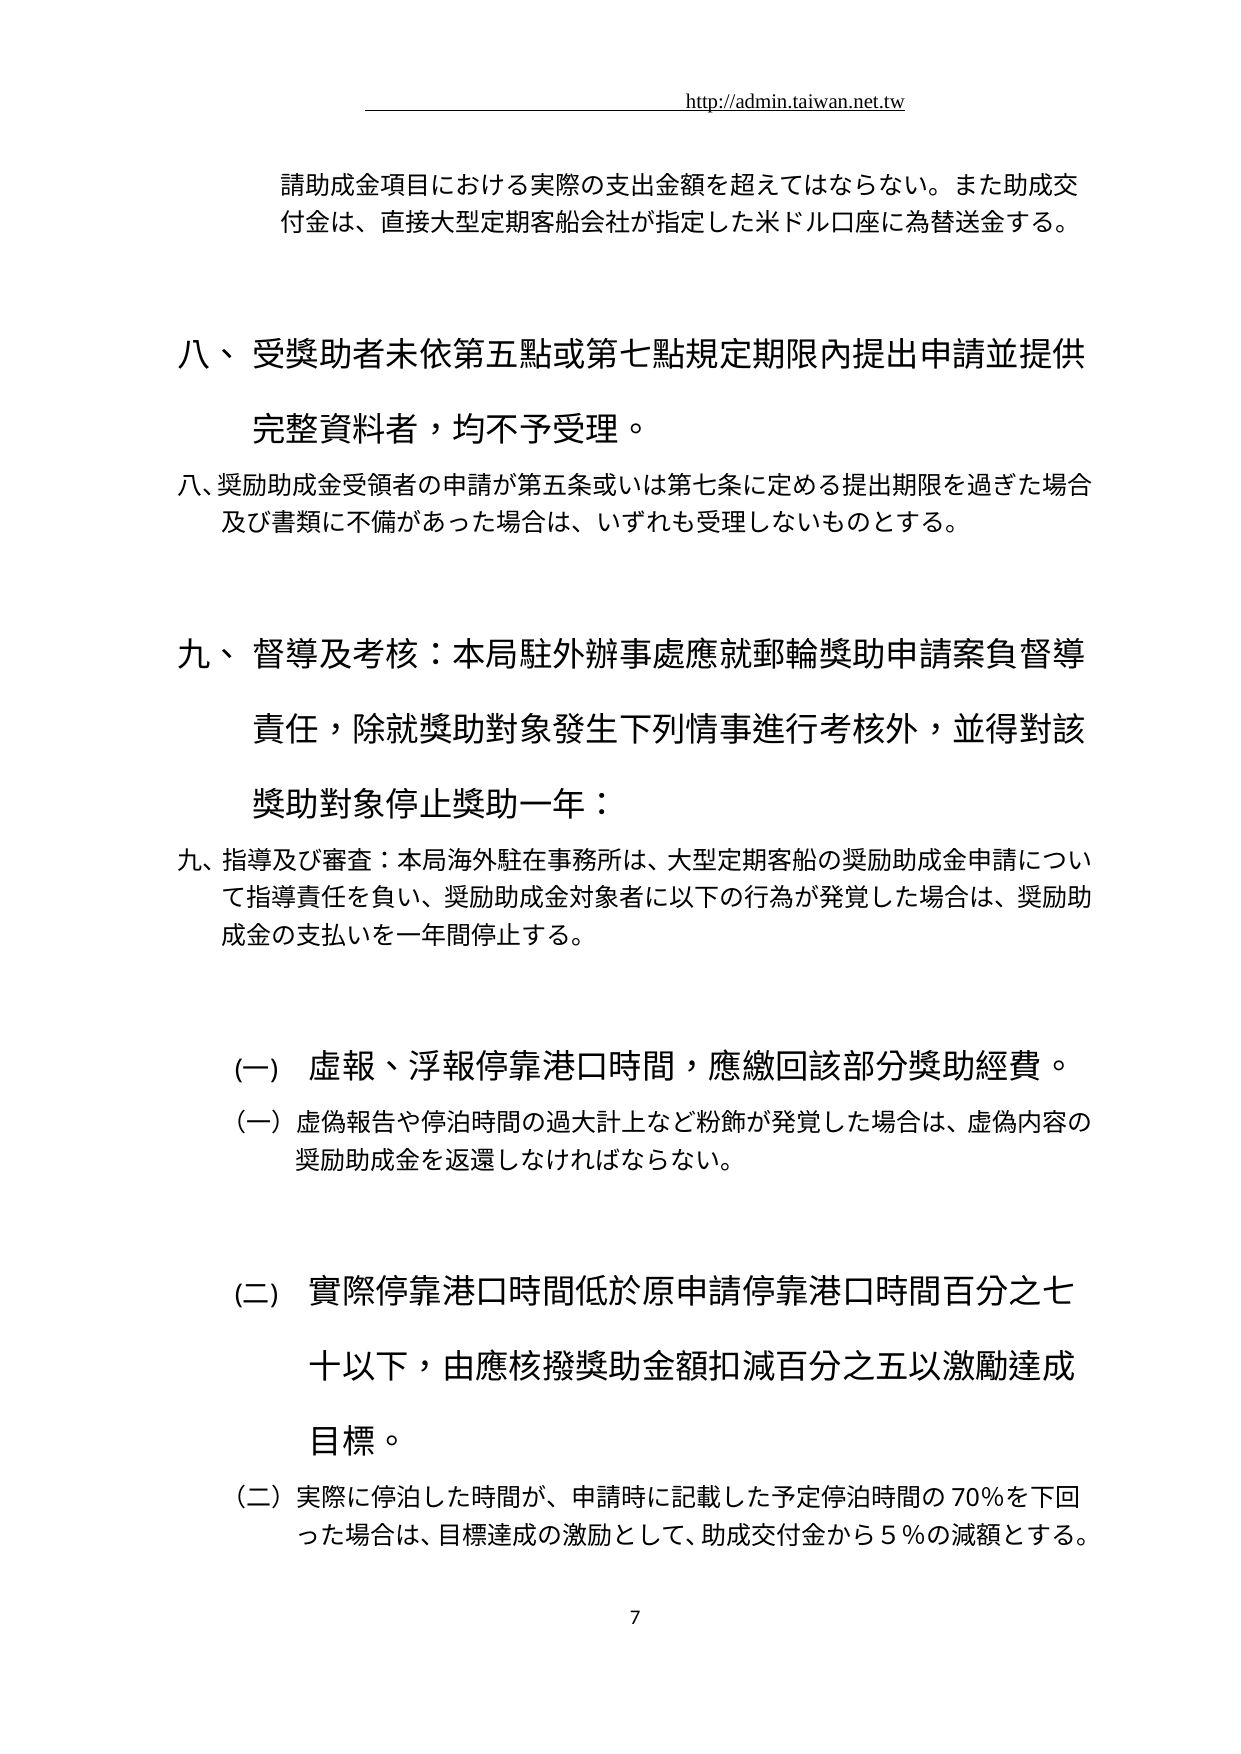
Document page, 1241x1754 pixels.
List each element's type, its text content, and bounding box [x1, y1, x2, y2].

list 實際停靠港口時間低於原申請停靠港口時間百分之七十以下，由應核撥獎助金額扣減百分之五以激勵達成目標。 [234, 1252, 1092, 1477]
text （一）虚偽報告や停泊時間の過大計上など粉飾が発覚した場合は、虚偽内容の奨励助成金を返還しなければならない。 [221, 1102, 1092, 1177]
text （二）実際に停泊した時間が、申請時に記載した予定停泊時間の70％を下回った場合は、目標達成の激励として、助成交付金から５％の減額とする。 [222, 1477, 1092, 1552]
text 請助成金項目における実際の支出金額を超えてはならない。また助成交付金は、直接大型定期客船会社が指定した米ドル口座に為替送金する。 [236, 164, 1092, 239]
text 九、指導及び審査：本局海外駐在事務所は、大型定期客船の奨励助成金申請について指導責任を負い、奨励助成金対象者に以下の行為が発覚した場合は、奨励助成金の支払いを一年間停止する。 [177, 839, 1092, 952]
list 受獎助者未依第五點或第七點規定期限內提出申請並提供完整資料者，均不予受理。 [177, 314, 1092, 464]
text 八、奨励助成金受領者の申請が第五条或いは第七条に定める提出期限を過ぎた場合、及び書類に不備があった場合は、いずれも受理しないものとする。 [177, 464, 1092, 539]
list 督導及考核：本局駐外辦事處應就郵輪獎助申請案負督導責任，除就獎助對象發生下列情事進行考核外，並得對該獎助對象停止獎助一年： [177, 614, 1092, 839]
list 虛報、浮報停靠港口時間，應繳回該部分獎助經費。 [234, 1027, 1092, 1102]
